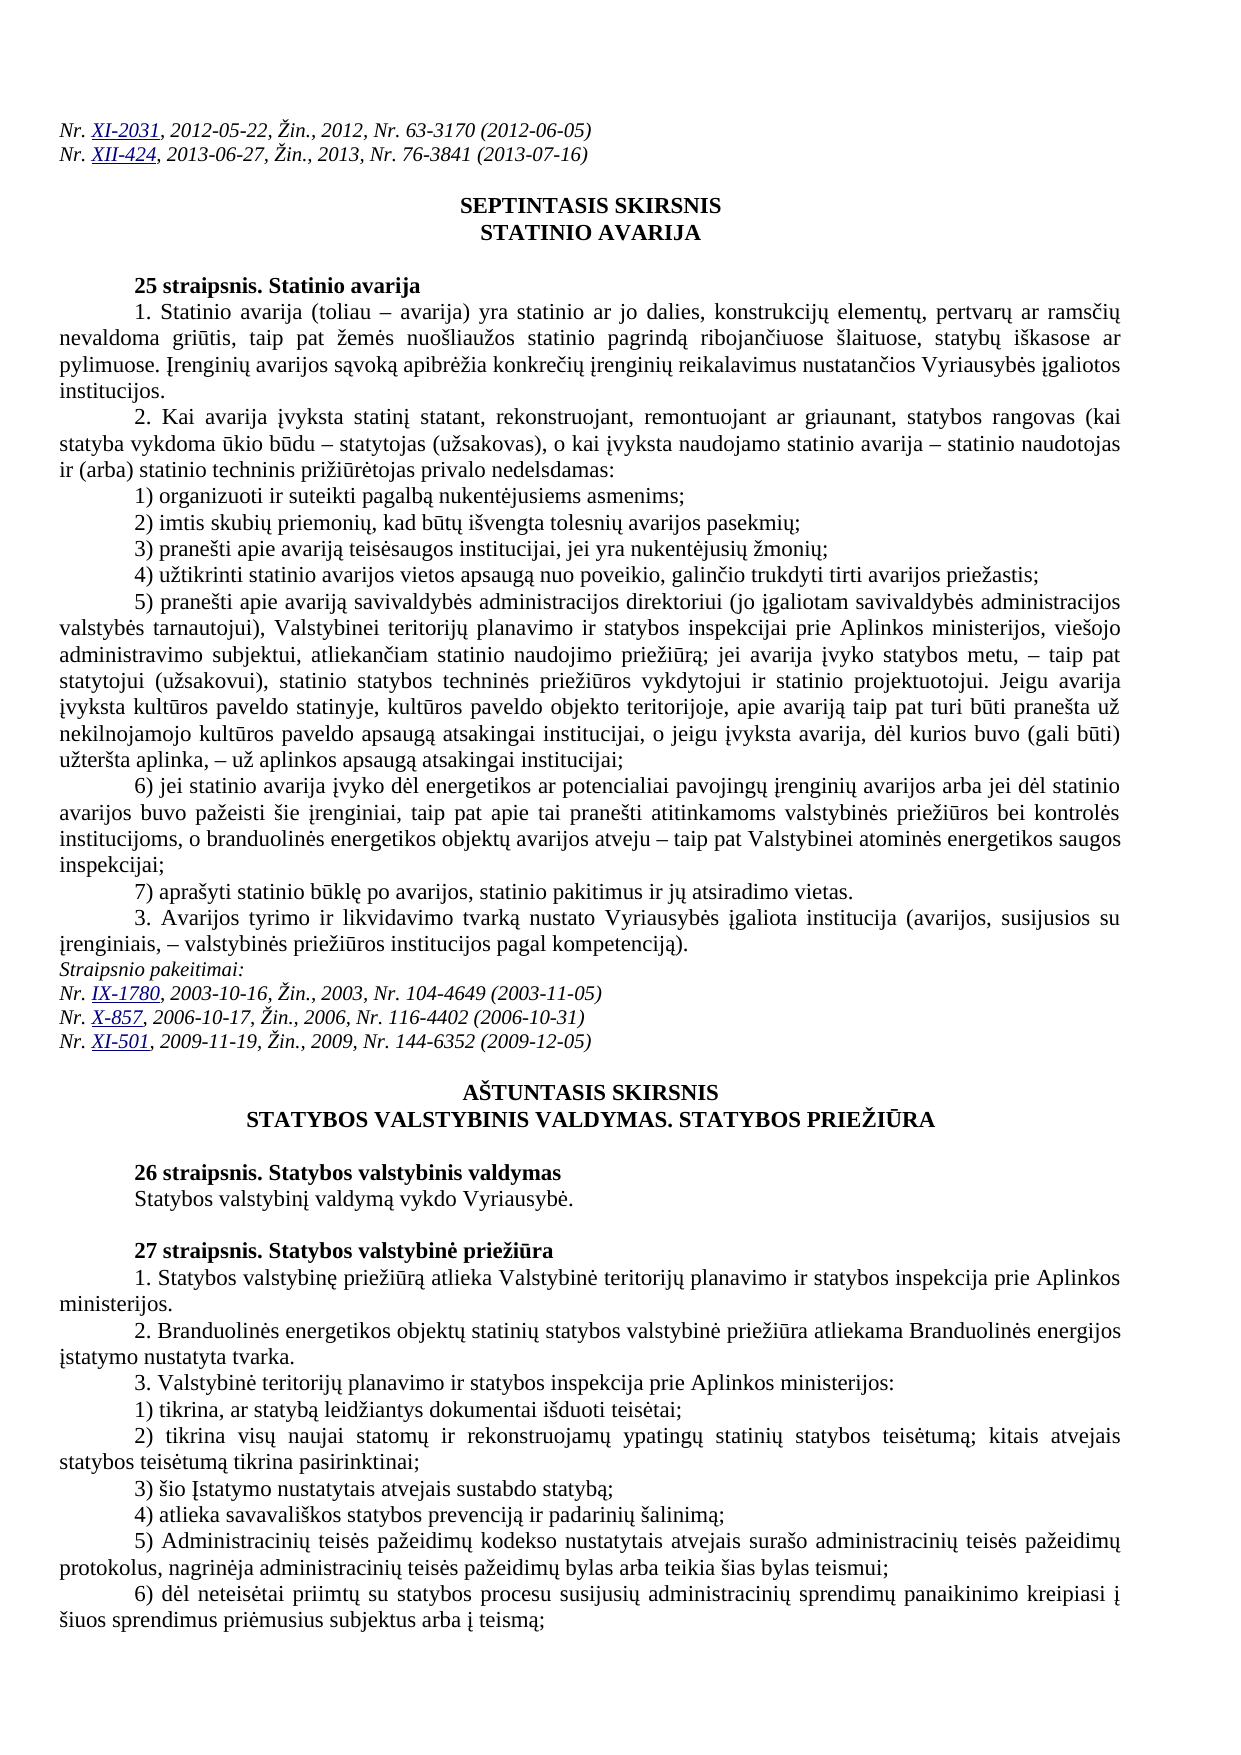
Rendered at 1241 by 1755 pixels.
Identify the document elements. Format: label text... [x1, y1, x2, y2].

text Nr. X-857, 2006-10-17, Žin., 2006, Nr. 116-4402 (2006-10-31) [59, 1005, 1122, 1029]
text 2) tikrina visų naujai statomų ir rekonstruojamų ypatingų statinių statybos teisėtumą; kitais atvejais statybos teisėtumą tikrina pasirinktinai; [59, 1422, 1122, 1475]
text 6) jei statinio avarija įvyko dėl energetikos ar potencialiai pavojingų įrenginių avarijos arba jei dėl statinio avarijos buvo pažeisti šie įrenginiai, taip pat apie tai pranešti atitinkamoms valstybinės priežiūros bei kontrolės institucijoms, o branduolinės energetikos objektų avarijos atveju – taip pat Valstybinei atominės energetikos saugos inspekcijai; [59, 772, 1122, 878]
text 1) tikrina, ar statybą leidžiantys dokumentai išduoti teisėtai; [59, 1396, 1122, 1422]
text 2. Branduolinės energetikos objektų statinių statybos valstybinė priežiūra atliekama Branduolinės energijos įstatymo nustatyta tvarka. [59, 1317, 1122, 1369]
text 3. Valstybinė teritorijų planavimo ir statybos inspekcija prie Aplinkos ministerijos: [59, 1369, 1122, 1396]
text 5) pranešti apie avariją savivaldybės administracijos direktoriui (jo įgaliotam savivaldybės administracijos valstybės tarnautojui), Valstybinei teritorijų planavimo ir statybos inspekcijai prie Aplinkos ministerijos, viešojo administravimo subjektui, atliekančiam statinio naudojimo priežiūrą; jei avarija įvyko statybos metu, – taip pat statytojui (užsakovui), statinio statybos techninės priežiūros vykdytojui ir statinio projektuotojui. Jeigu avarija įvyksta kultūros paveldo statinyje, kultūros paveldo objekto teritorijoje, apie avariją taip pat turi būti pranešta už nekilnojamojo kultūros paveldo apsaugą atsakingai institucijai, o jeigu įvyksta avarija, dėl kurios buvo (gali būti) užteršta aplinka, – už aplinkos apsaugą atsakingai institucijai; [59, 588, 1122, 772]
subtitle AŠTUNTASIS SKIRSNIS [59, 1079, 1122, 1106]
text Nr. IX-1780, 2003-10-16, Žin., 2003, Nr. 104-4649 (2003-11-05) [59, 981, 1122, 1005]
text STATYBOS VALSTYBINIS VALDYMAS. STATYBOS PRIEŽIŪRA [59, 1106, 1122, 1132]
text Nr. XI-2031, 2012-05-22, Žin., 2012, Nr. 63-3170 (2012-06-05) [59, 118, 1122, 142]
text 4) atlieka savavališkos statybos prevenciją ir padarinių šalinimą; [59, 1501, 1122, 1527]
text 1. Statybos valstybinę priežiūrą atlieka Valstybinė teritorijų planavimo ir statybos inspekcija prie Aplinkos ministerijos. [59, 1264, 1122, 1317]
text Statybos valstybinį valdymą vykdo Vyriausybė. [59, 1185, 1122, 1211]
text 5) Administracinių teisės pažeidimų kodekso nustatytais atvejais surašo administracinių teisės pažeidimų protokolus, nagrinėja administracinių teisės pažeidimų bylas arba teikia šias bylas teismui; [59, 1527, 1122, 1580]
text 7) aprašyti statinio būklę po avarijos, statinio pakitimus ir jų atsiradimo vietas. [59, 878, 1122, 904]
text 3. Avarijos tyrimo ir likvidavimo tvarką nustato Vyriausybės įgaliota institucija (avarijos, susijusios su įrenginiais, – valstybinės priežiūros institucijos pagal kompetenciją). [59, 904, 1122, 957]
text 27 straipsnis. Statybos valstybinė priežiūra [59, 1238, 1122, 1264]
text Nr. XII-424, 2013-06-27, Žin., 2013, Nr. 76-3841 (2013-07-16) [59, 142, 1122, 166]
text 26 straipsnis. Statybos valstybinis valdymas [59, 1158, 1122, 1185]
text 4) užtikrinti statinio avarijos vietos apsaugą nuo poveikio, galinčio trukdyti tirti avarijos priežastis; [59, 562, 1122, 588]
text 2. Kai avarija įvyksta statinį statant, rekonstruojant, remontuojant ar griaunant, statybos rangovas (kai statyba vykdoma ūkio būdu – statytojas (užsakovas), o kai įvyksta naudojamo statinio avarija – statinio naudotojas ir (arba) statinio techninis prižiūrėtojas privalo nedelsdamas: [59, 403, 1122, 482]
text 25 straipsnis. Statinio avarija [59, 272, 1122, 298]
text 3) pranešti apie avariją teisėsaugos institucijai, jei yra nukentėjusių žmonių; [59, 535, 1122, 562]
subtitle SEPTINTASIS SKIRSNIS [59, 193, 1122, 219]
text 6) dėl neteisėtai priimtų su statybos procesu susijusių administracinių sprendimų panaikinimo kreipiasi į šiuos sprendimus priėmusius subjektus arba į teismą; [59, 1580, 1122, 1633]
text 1. Statinio avarija (toliau – avarija) yra statinio ar jo dalies, konstrukcijų elementų, pertvarų ar ramsčių nevaldoma griūtis, taip pat žemės nuošliaužos statinio pagrindą ribojančiuose šlaituose, statybų iškasose ar pylimuose. Įrenginių avarijos sąvoką apibrėžia konkrečių įrenginių reikalavimus nustatančios Vyriausybės įgaliotos institucijos. [59, 298, 1122, 403]
text 1) organizuoti ir suteikti pagalbą nukentėjusiems asmenims; [59, 482, 1122, 509]
text STATINIO AVARIJA [59, 219, 1122, 245]
text 3) šio Įstatymo nustatytais atvejais sustabdo statybą; [59, 1475, 1122, 1501]
text Nr. XI-501, 2009-11-19, Žin., 2009, Nr. 144-6352 (2009-12-05) [59, 1029, 1122, 1053]
text Straipsnio pakeitimai: [59, 957, 1122, 981]
text 2) imtis skubių priemonių, kad būtų išvengta tolesnių avarijos pasekmių; [59, 509, 1122, 535]
